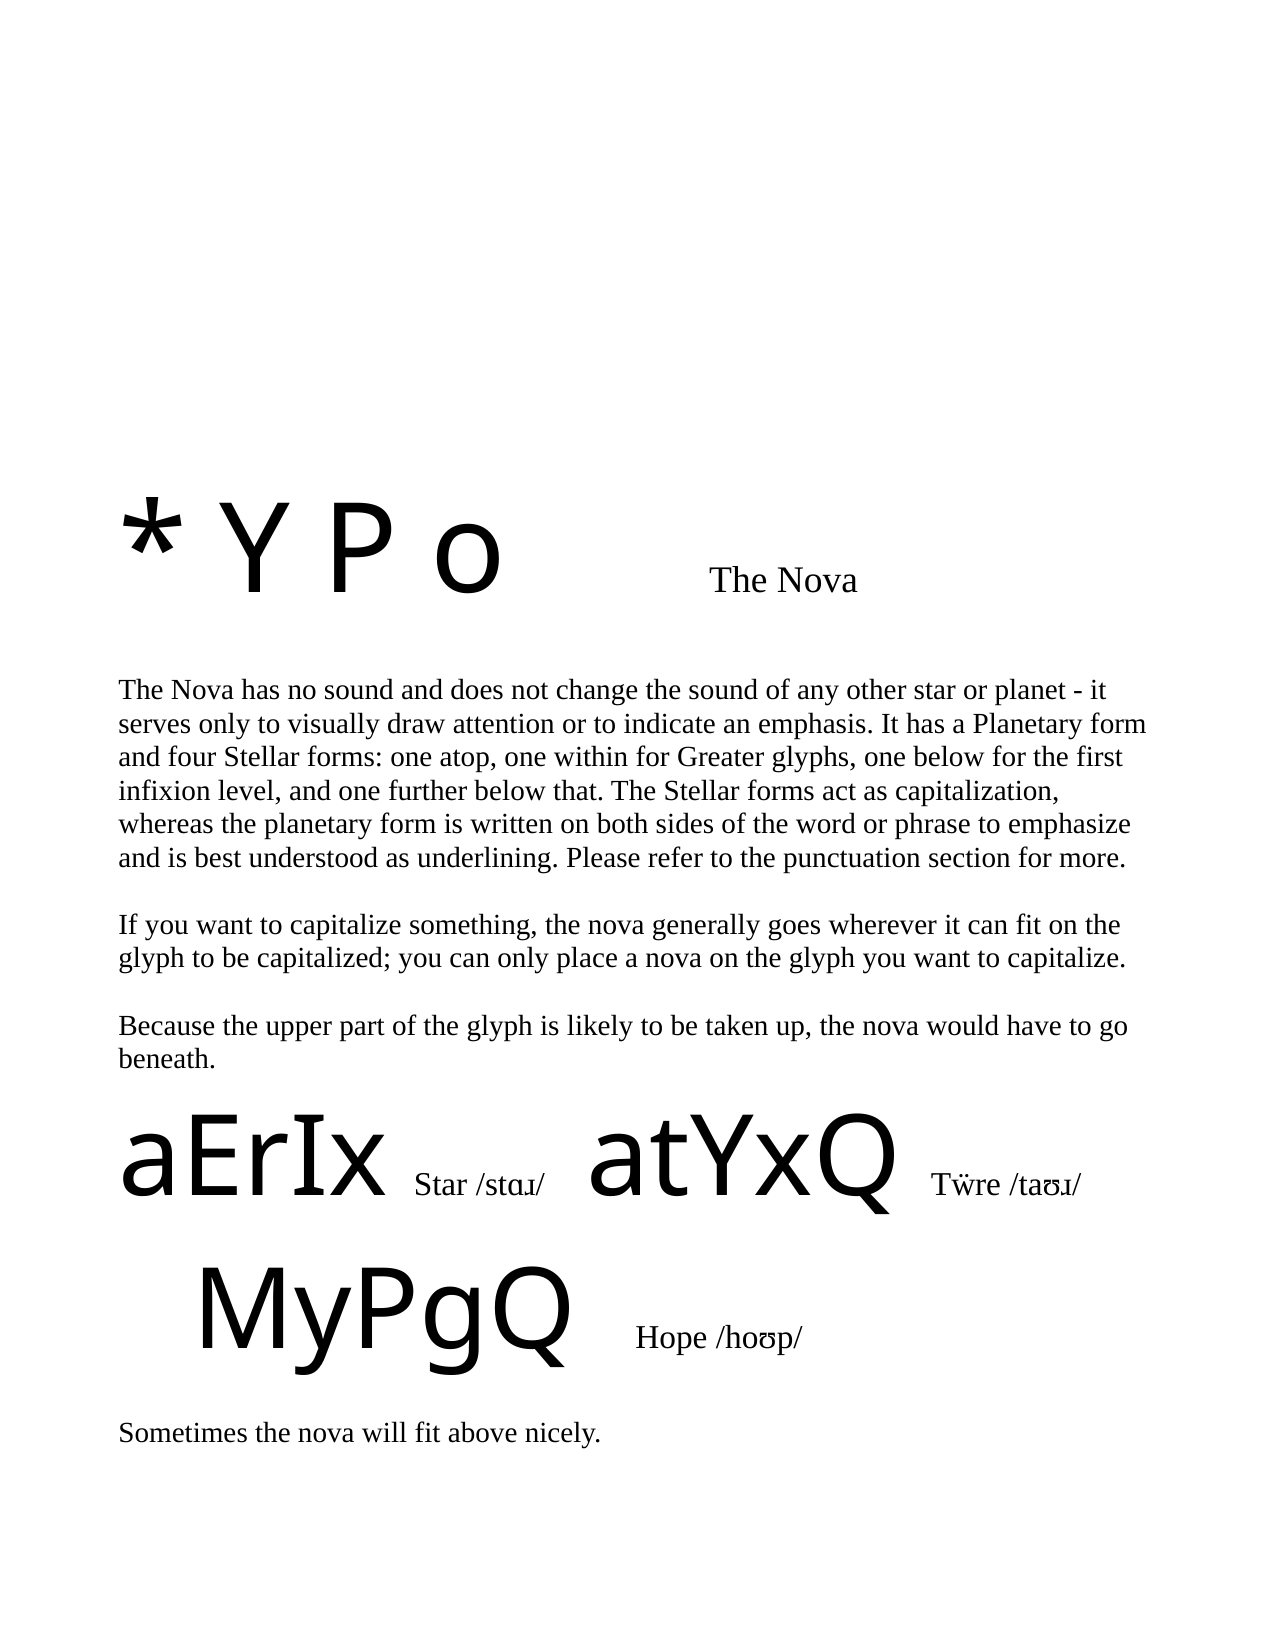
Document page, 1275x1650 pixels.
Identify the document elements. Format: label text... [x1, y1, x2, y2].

text Because the upper part of the glyph is likely to be taken up, the nova would have to go beneath. [118, 1008, 1157, 1075]
text If you want to capitalize something, the nova generally goes wherever it can fit on the glyph to be capitalized; you can only place a nova on the glyph you want to capitalize. [118, 907, 1157, 974]
text The Nova has no sound and does not change the sound of any other star or planet - it serves only to visually draw attention or to indicate an emphasis. It has a Planetary form and four Stellar forms: one atop, one within for Greater glyphs, one below for the first infixion level, and one further below that. The Stellar forms act as capitalization, whereas the planetary form is written on both sides of the word or phrase to emphasize and is best understood as underlining. Please refer to the punctuation section for more. [118, 672, 1157, 873]
text * Y P o The Nova [118, 459, 1157, 629]
text aErIx Star /stɑɹ/ atYxQ Tẅre /taʊɹ/ MyPgQ Hope /hoʊp/ [118, 1075, 1157, 1381]
text Sometimes the nova will fit above nicely. [118, 1415, 1157, 1448]
